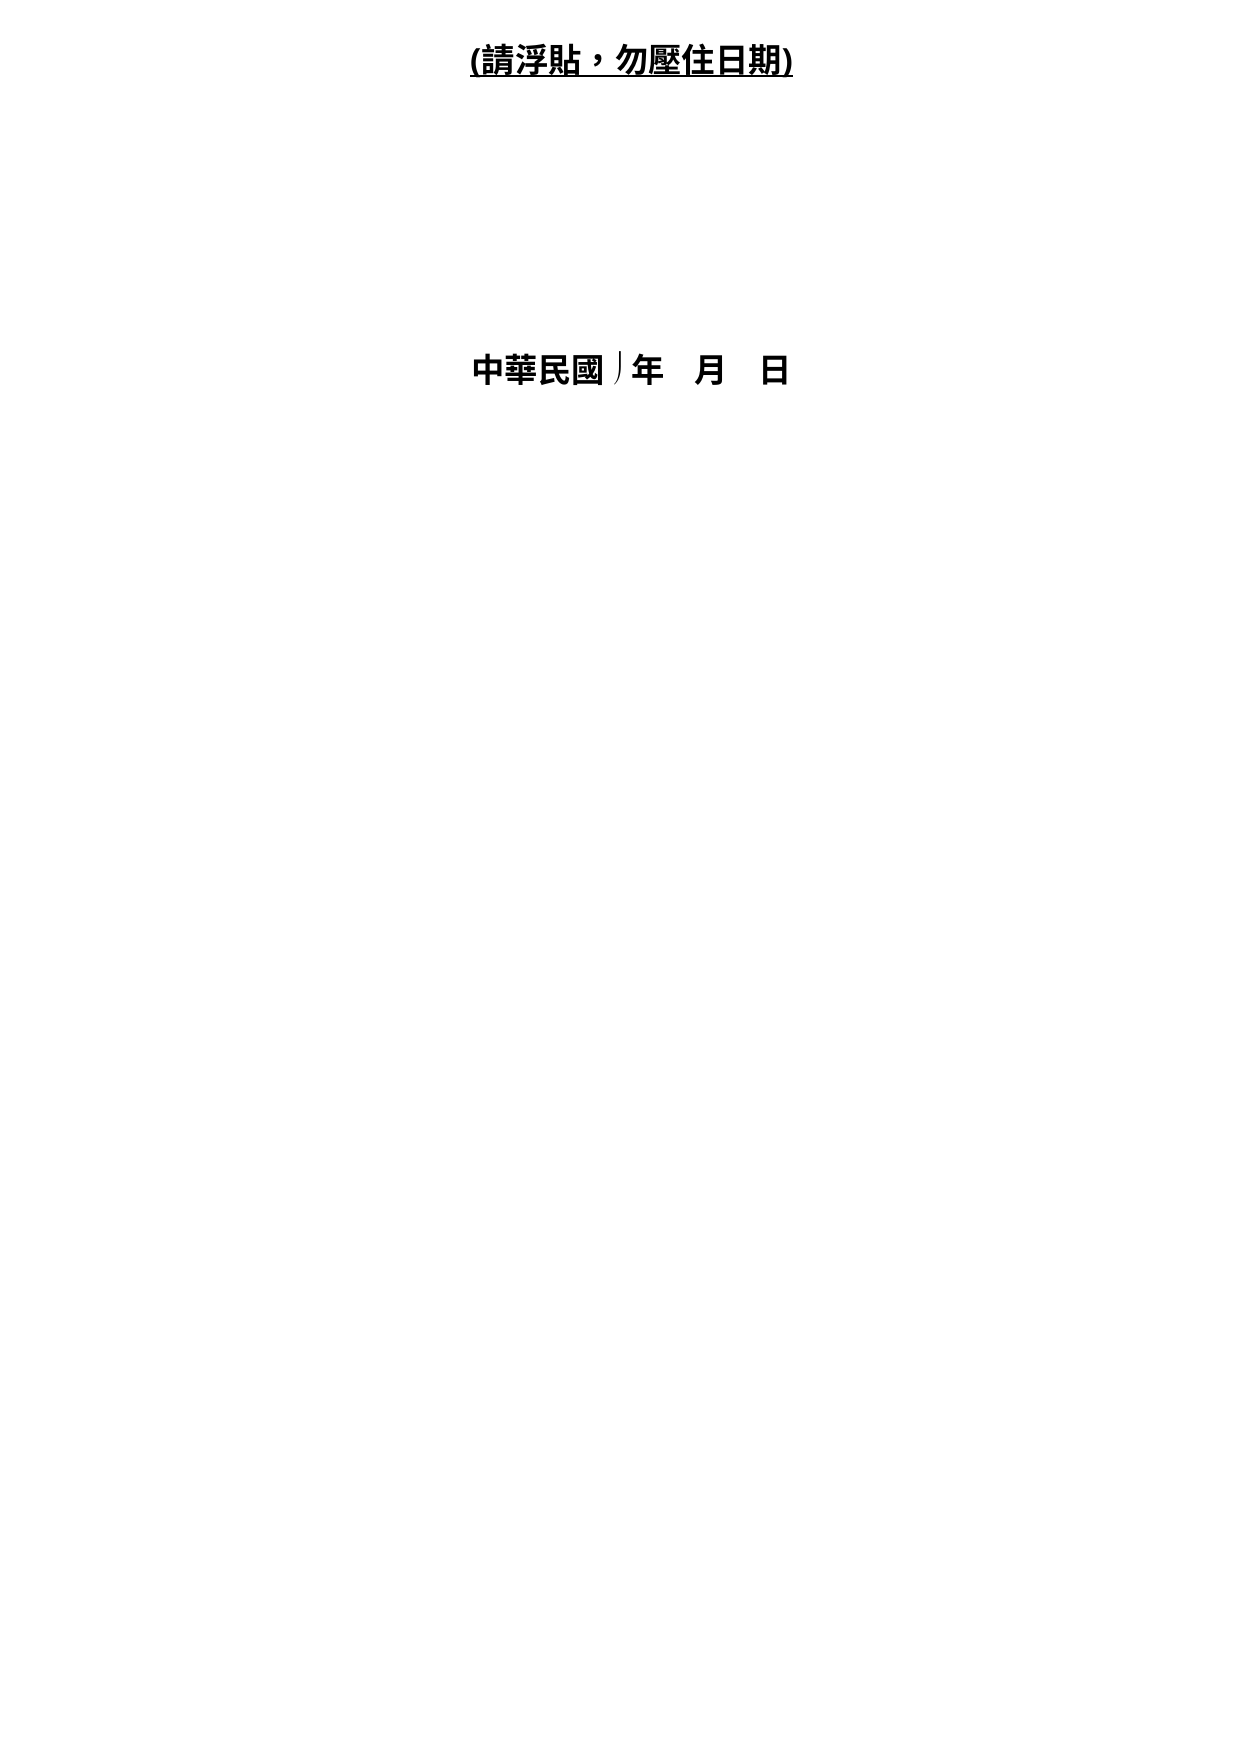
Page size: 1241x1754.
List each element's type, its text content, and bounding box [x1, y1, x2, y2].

text (請浮貼，勿壓住日期) [63, 34, 1200, 82]
text 中華民國  年 月 日 [63, 332, 1200, 394]
